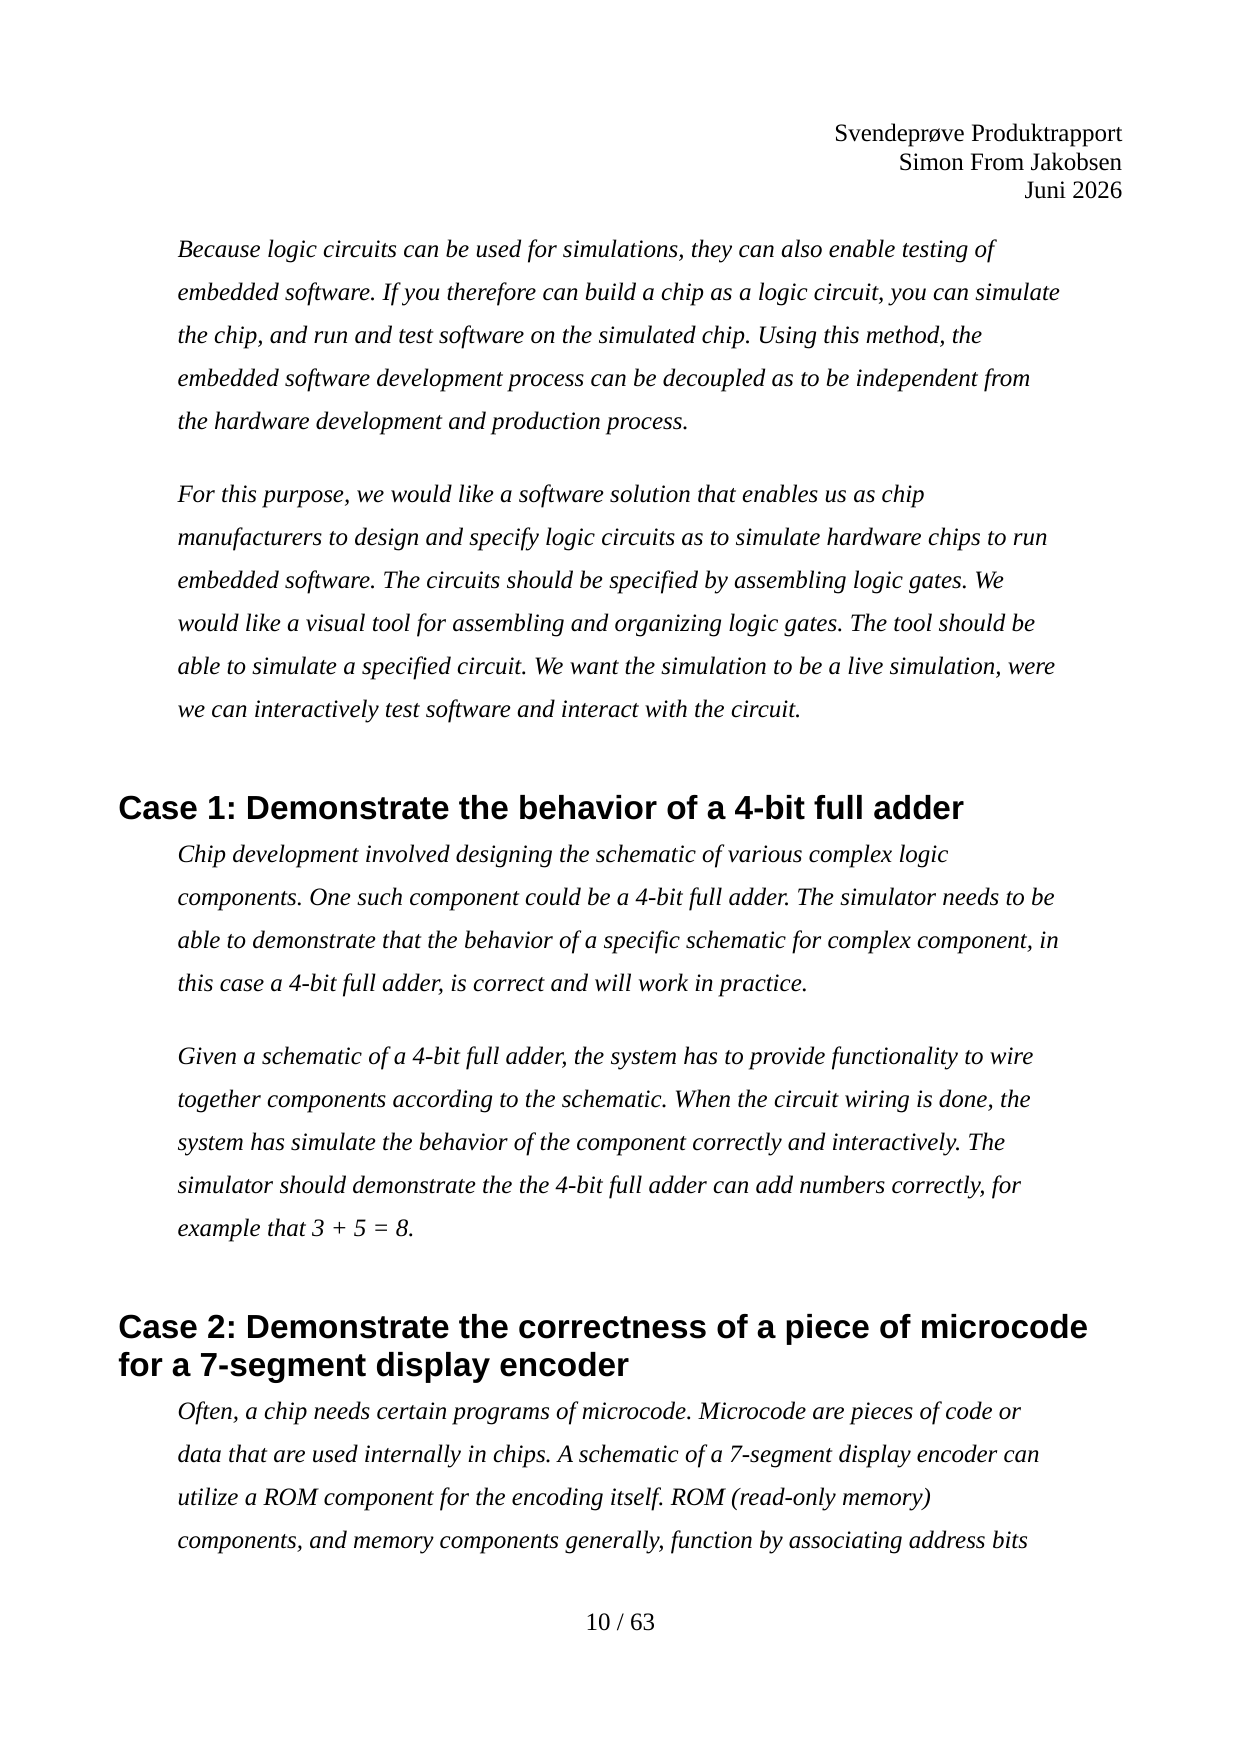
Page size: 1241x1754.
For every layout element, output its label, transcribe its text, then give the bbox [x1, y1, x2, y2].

text Often, a chip needs certain programs of microcode. Microcode are pieces of code or data that are used internally in chips. A schematic of a 7-segment display encoder can utilize a ROM component for the encoding itself. ROM (read-only memory) components, and memory components generally, function by associating address bits [177, 1396, 1063, 1554]
subtitle Case 1: Demonstrate the behavior of a 4-bit full adder [118, 788, 1122, 826]
text Because logic circuits can be used for simulations, they can also enable testing of embedded software. If you therefore can build a chip as a logic circuit, you can simulate the chip, and run and test software on the simulated chip. Using this method, the embedded software development process can be decoupled as to be independent from the hardware development and production process. [177, 234, 1063, 435]
subtitle Case 2: Demonstrate the correctness of a piece of microcode for a 7-segment display encoder [118, 1307, 1122, 1384]
text For this purpose, we would like a software solution that enables us as chip manufacturers to design and specify logic circuits as to simulate hardware chips to run embedded software. The circuits should be specified by assembling logic gates. We would like a visual tool for assembling and organizing logic gates. The tool should be able to simulate a specified circuit. We want the simulation to be a live simulation, were we can interactively test software and interact with the circuit. [177, 479, 1063, 723]
text Given a schematic of a 4-bit full adder, the system has to provide functionality to wire together components according to the schematic. When the circuit wiring is done, the system has simulate the behavior of the component correctly and interactively. The simulator should demonstrate the the 4-bit full adder can add numbers correctly, for example that 3 + 5 = 8. [177, 1041, 1063, 1242]
text Chip development involved designing the schematic of various complex logic components. One such component could be a 4-bit full adder. The simulator needs to be able to demonstrate that the behavior of a specific schematic for complex component, in this case a 4-bit full adder, is correct and will work in practice. [177, 839, 1063, 997]
